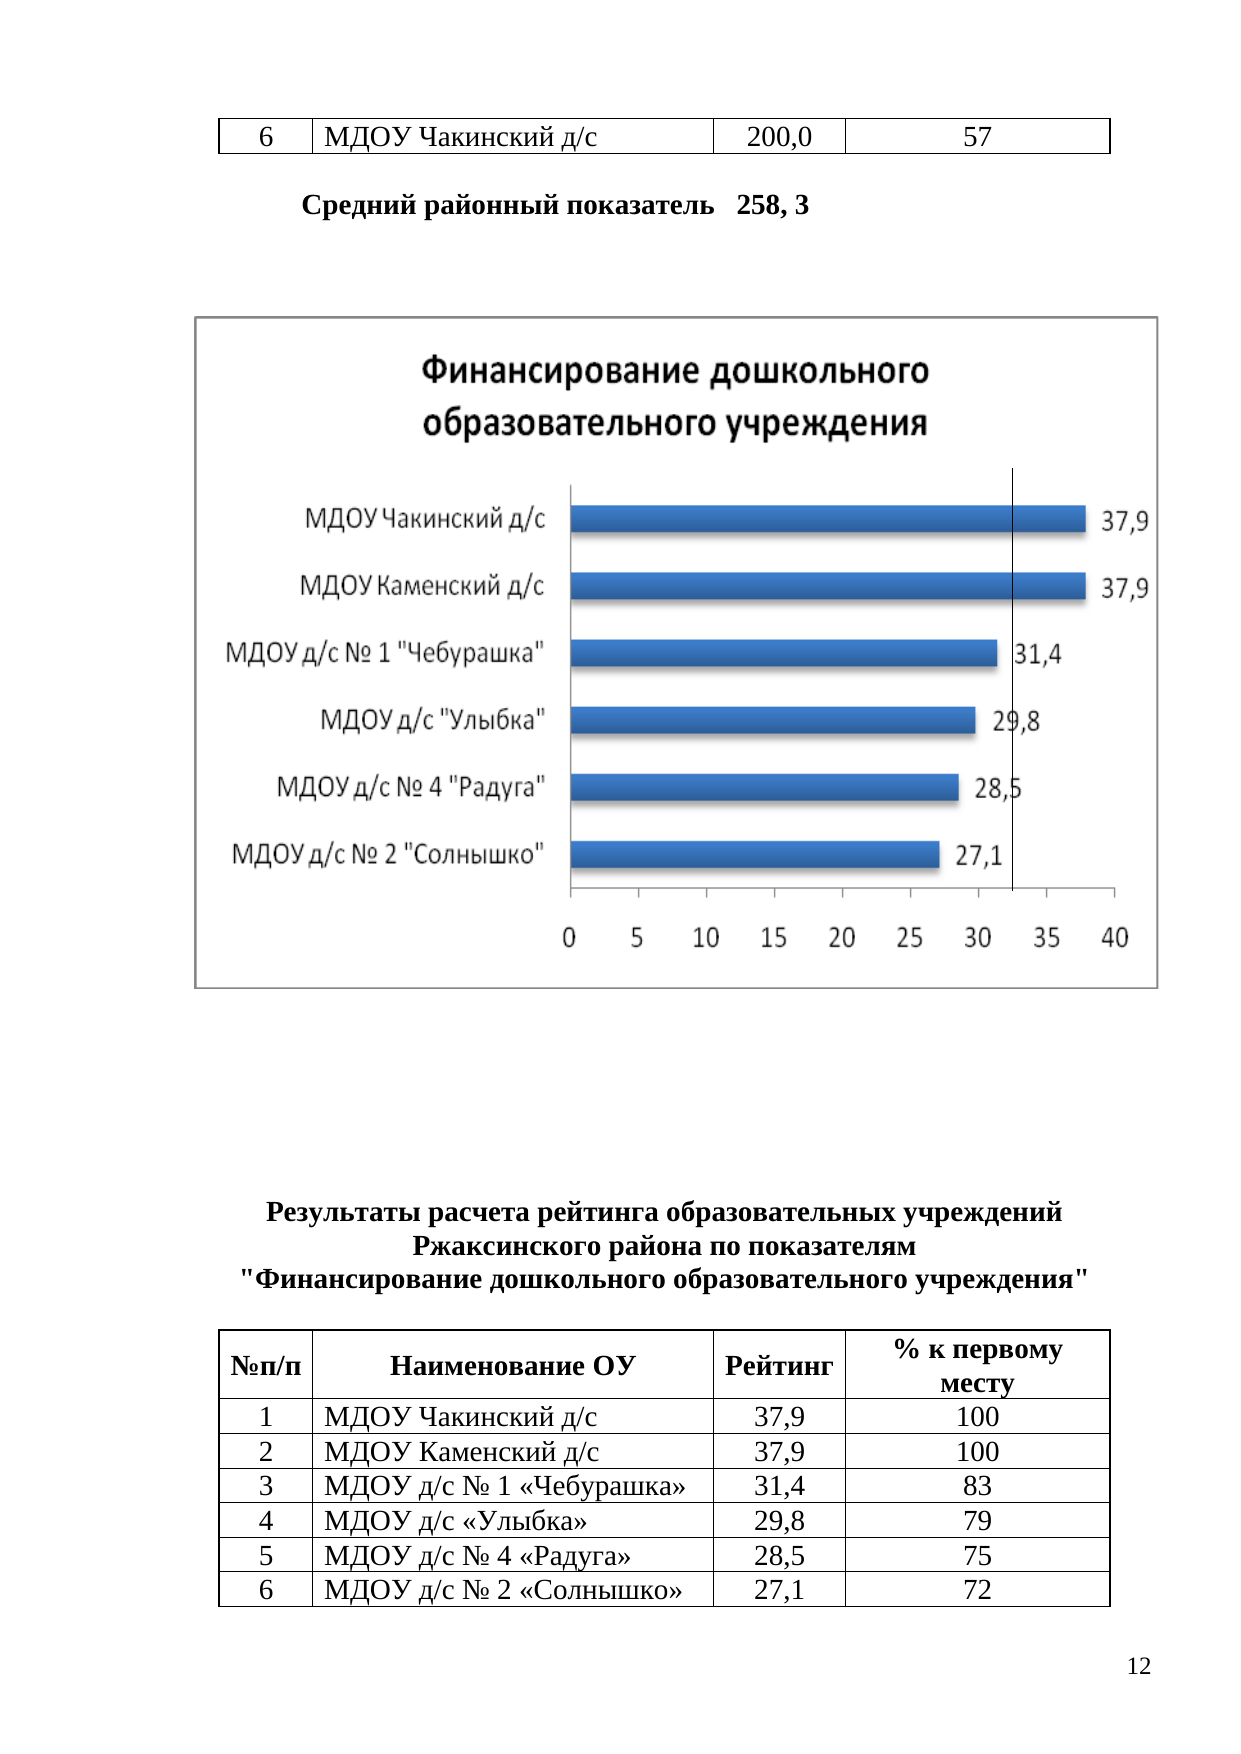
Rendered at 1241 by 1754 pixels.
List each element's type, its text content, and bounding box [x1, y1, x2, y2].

table_cell 6 [220, 119, 312, 153]
table_cell №п/п [220, 1331, 312, 1398]
table_cell 83 [846, 1469, 1109, 1502]
table_cell Наименование ОУ [313, 1331, 713, 1398]
table_cell 29,8 [714, 1503, 845, 1537]
picture [193, 316, 1159, 989]
table_cell МДОУ д/с № 2 «Солнышко» [313, 1572, 713, 1606]
table_cell [313, 1295, 714, 1329]
table_cell 200,0 [714, 119, 845, 153]
table_cell [219, 1295, 313, 1329]
table_cell Рейтинг [714, 1331, 845, 1398]
table_cell 27,1 [714, 1572, 845, 1606]
table_cell 100 [846, 1434, 1109, 1467]
table_cell 79 [846, 1503, 1109, 1537]
table_cell МДОУ д/с № 1 «Чебурашка» [313, 1469, 713, 1502]
text Средний районный показатель 258, 3 [177, 187, 1152, 221]
table_cell 37,9 [714, 1434, 845, 1467]
table_cell [845, 154, 1110, 187]
table_cell [714, 154, 845, 187]
table_cell 75 [846, 1538, 1109, 1571]
table_cell 2 [220, 1434, 312, 1467]
table_cell 28,5 [714, 1538, 845, 1571]
table_cell МДОУ д/с «Улыбка» [313, 1503, 713, 1537]
table_cell 57 [846, 119, 1109, 153]
table_header Результаты расчета рейтинга образовательных учреждений Ржаксинского района по показателям "Финансирование дошкольного образовательного учреждения" [219, 1026, 1110, 1295]
table_cell [714, 1295, 845, 1329]
table_cell [313, 154, 714, 187]
table_cell 31,4 [714, 1469, 845, 1502]
table_cell 4 [220, 1503, 312, 1537]
table_cell [219, 154, 313, 187]
table_cell МДОУ Чакинский д/с [313, 1399, 713, 1433]
table_cell МДОУ Каменский д/с [313, 1434, 713, 1467]
table_cell 100 [846, 1399, 1109, 1433]
table_cell 5 [220, 1538, 312, 1571]
table_cell [845, 1295, 1110, 1329]
table_cell 1 [220, 1399, 312, 1433]
table_cell % к первому месту [846, 1331, 1109, 1398]
table_cell 37,9 [714, 1399, 845, 1433]
table_cell 3 [220, 1469, 312, 1502]
table_cell МДОУ Чакинский д/с [313, 119, 713, 153]
table_cell МДОУ д/с № 4 «Радуга» [313, 1538, 713, 1571]
table_cell 6 [220, 1572, 312, 1606]
table_cell 72 [846, 1572, 1109, 1606]
